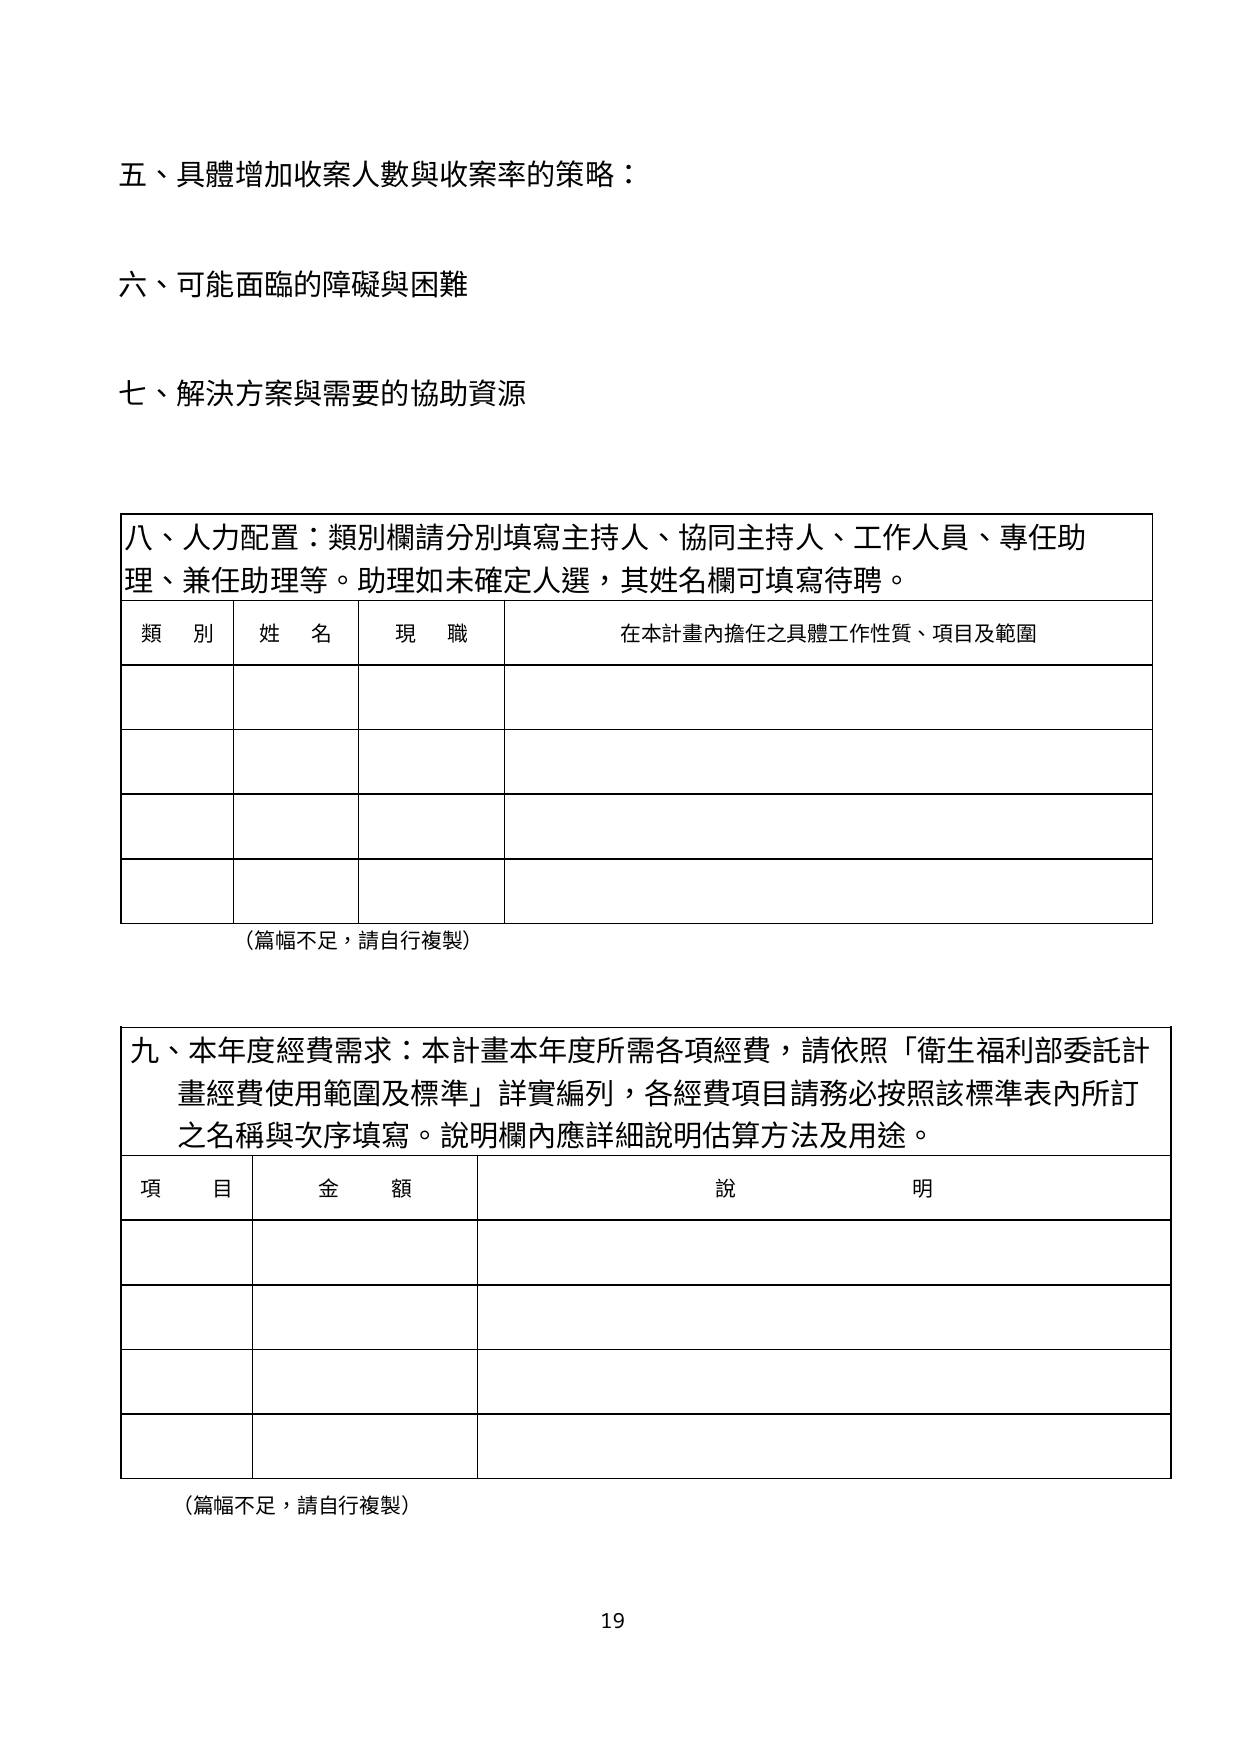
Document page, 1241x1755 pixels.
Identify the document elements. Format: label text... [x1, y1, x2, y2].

table_cell [478, 1350, 1170, 1413]
table_cell [122, 730, 233, 793]
table_cell [234, 795, 358, 858]
table_cell [359, 860, 504, 922]
table_cell 姓 名 [234, 601, 358, 664]
table_cell [359, 730, 504, 793]
table_cell [253, 1286, 477, 1348]
table_cell 項 目 [122, 1156, 252, 1219]
table_cell 現 職 [359, 601, 504, 664]
table_cell 類 別 [122, 601, 233, 664]
text 五、具體增加收案人數與收案率的策略： [118, 152, 1106, 194]
table_cell [478, 1221, 1170, 1284]
table_cell 在本計畫內擔任之具體工作性質、項目及範圍 [505, 601, 1152, 664]
table_cell 說 明 [478, 1156, 1170, 1219]
table_cell [122, 1350, 252, 1413]
table_cell [505, 730, 1152, 793]
table_cell [122, 795, 233, 858]
table_cell [122, 1415, 252, 1478]
table_cell [478, 1415, 1170, 1478]
table_cell [234, 730, 358, 793]
table_cell [478, 1286, 1170, 1348]
table_cell 金 額 [253, 1156, 477, 1219]
table_cell [505, 860, 1152, 922]
table_cell [234, 666, 358, 729]
text （篇幅不足，請自行複製） [121, 1479, 1106, 1522]
table_header 八、人力配置：類別欄請分別填寫主持人、協同主持人、工作人員、專任助理、兼任助理等。助理如未確定人選，其姓名欄可填寫待聘。 [122, 515, 1152, 599]
text 七、解決方案與需要的協助資源 [118, 370, 1106, 413]
table_cell [505, 666, 1152, 729]
text （篇幅不足，請自行複製） [121, 924, 1106, 954]
table_cell [122, 666, 233, 729]
table_cell [253, 1221, 477, 1284]
table_cell [359, 795, 504, 858]
table_cell [122, 1221, 252, 1284]
table_cell [253, 1415, 477, 1478]
table_cell [359, 666, 504, 729]
table_header 九、本年度經費需求：本計畫本年度所需各項經費，請依照「衛生福利部委託計畫經費使用範圍及標準」詳實編列，各經費項目請務必按照該標準表內所訂之名稱與次序填寫。說明欄內應詳細說明估算方法及用途。 [122, 1028, 1170, 1155]
table_cell [505, 795, 1152, 858]
table_cell [234, 860, 358, 922]
table_cell [122, 860, 233, 922]
table_cell [122, 1286, 252, 1348]
table_cell [253, 1350, 477, 1413]
text 六、可能面臨的障礙與困難 [118, 261, 1106, 303]
